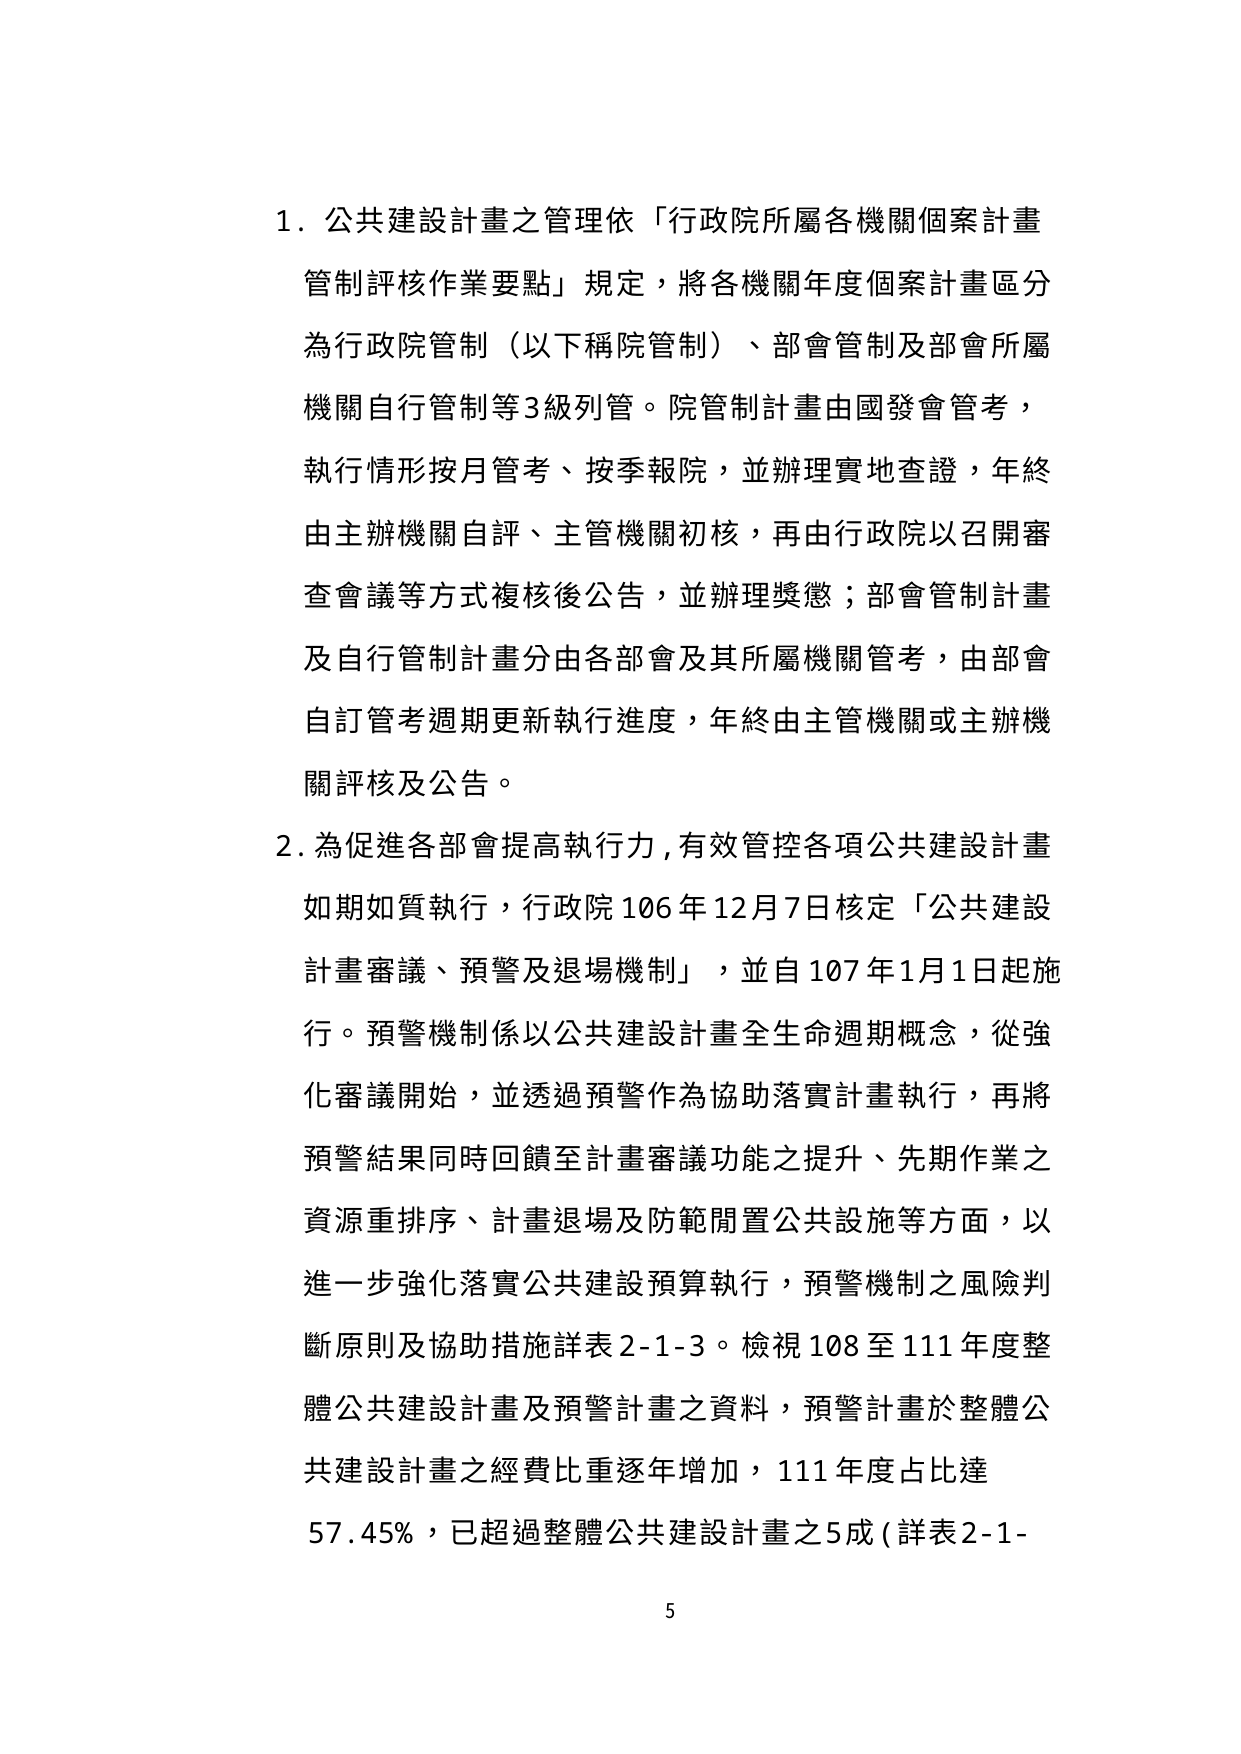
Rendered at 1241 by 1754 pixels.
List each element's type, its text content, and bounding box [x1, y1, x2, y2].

text 1.公共建設計畫之管理依「行政院所屬各機關個案計畫管制評核作業要點」規定，將各機關年度個案計畫區分為行政院管制（以下稱院管制）、部會管制及部會所屬機關自行管制等3級列管。院管制計畫由國發會管考，執行情形按月管考、按季報院，並辦理實地查證，年終由主辦機關自評、主管機關初核，再由行政院以召開審查會議等方式複核後公告，並辦理獎懲；部會管制計畫及自行管制計畫分由各部會及其所屬機關管考，由部會自訂管考週期更新執行進度，年終由主管機關或主辦機關評核及公告。 [266, 177, 1063, 802]
text 2.為促進各部會提高執行力,有效管控各項公共建設計畫如期如質執行，行政院106年12月7日核定「公共建設計畫審議、預警及退場機制」，並自107年1月1日起施行。預警機制係以公共建設計畫全生命週期概念，從強化審議開始，並透過預警作為協助落實計畫執行，再將預警結果同時回饋至計畫審議功能之提升、先期作業之資源重排序、計畫退場及防範閒置公共設施等方面，以進一步強化落實公共建設預算執行，預警機制之風險判斷原則及協助措施詳表2-1-3。檢視108至111年度整體公共建設計畫及預警計畫之資料，預警計畫於整體公共建設計畫之經費比重逐年增加，111年度占比達57.45%，已超過整體公共建設計畫之5成(詳表2-1- [266, 802, 1063, 1552]
